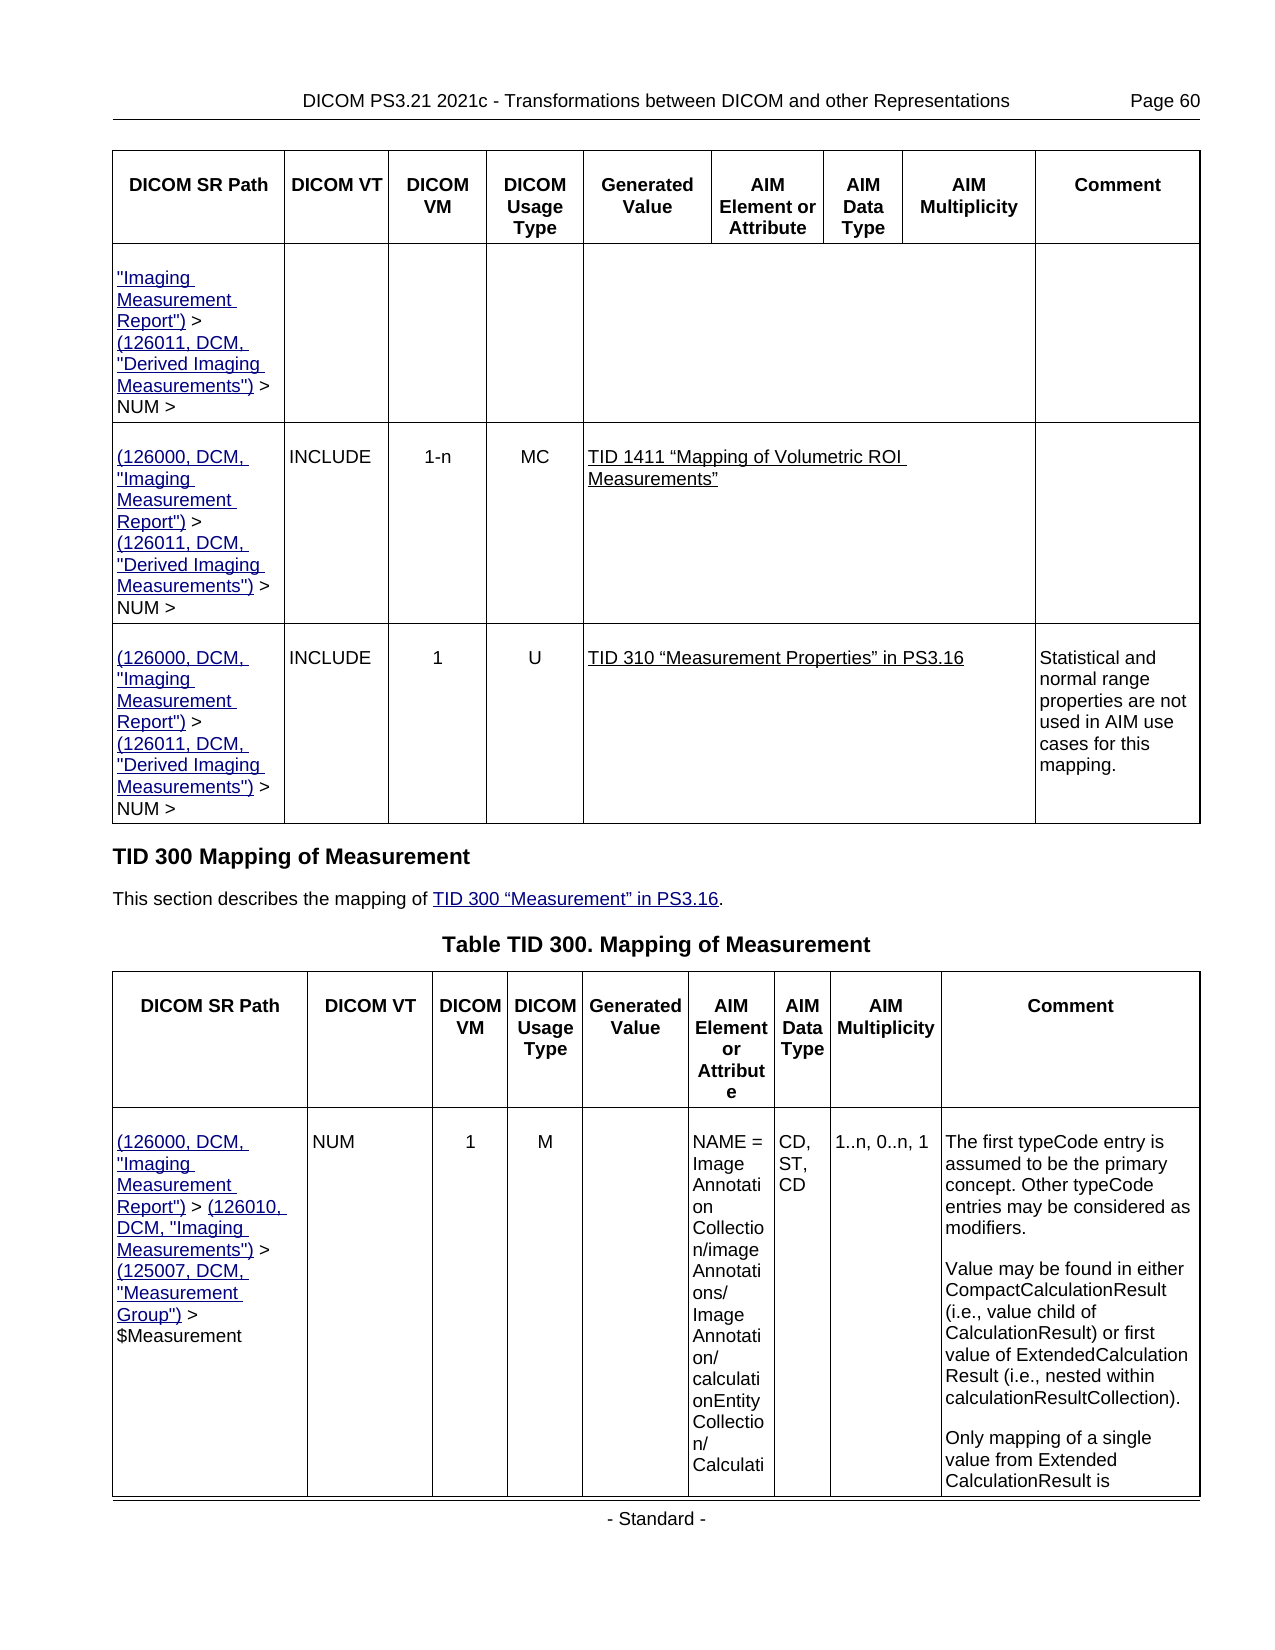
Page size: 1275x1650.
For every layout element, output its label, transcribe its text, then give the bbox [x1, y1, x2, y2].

table_cell TID 1411 “Mapping of Volumetric ROI Measurements” [584, 423, 1035, 622]
text TID 300 Mapping of Measurement [112, 843, 1200, 869]
table_cell The first typeCode entry is assumed to be the primary concept. Other typeCode entries may be considered as modifiers. Value may be found in either Compact​Calculation​Result (i.e., value child of CalculationResult) or first value of Extended​Calculation​Result (i.e., nested within calculation​Result​Collection). Only mapping of a single value from Extended​Calculation​Result is [942, 1108, 1199, 1496]
text This section describes the mapping of TID 300 “Measurement” in PS3.16. [112, 887, 1200, 909]
table_cell NAME = Image​Annotation​​Collection/​image​Annotations/​Image​Annotation/​calculation​Entity​Collection/​Calculati [689, 1108, 774, 1496]
table_cell INCLUDE [285, 423, 388, 622]
table_header DICOM Usage Type [487, 151, 583, 243]
table_cell [1036, 423, 1199, 622]
table_cell [583, 1108, 688, 1496]
table_cell (126000, DCM, "Imaging Measurement Report") > (126010, DCM, "Imaging Measurements") > (125007, DCM, "Measurement Group") > $Measurement [113, 1108, 307, 1496]
table_header DICOM VM [389, 151, 486, 243]
table_cell 1 [433, 1108, 507, 1496]
table_cell [584, 244, 1035, 422]
table_cell [1036, 244, 1199, 422]
table_cell 1 [389, 624, 486, 823]
table_header AIM Multiplicity [903, 151, 1035, 243]
table_header DICOM Usage Type [508, 972, 582, 1107]
table_cell TID 310 “Measurement Properties” in PS3.16 [584, 624, 1035, 823]
text Table TID 300. Mapping of Measurement [112, 932, 1200, 957]
table_cell U [487, 624, 583, 823]
table_header AIM Data Type [775, 972, 830, 1107]
table_cell Statistical and normal range properties are not used in AIM use cases for this mapping. [1036, 624, 1199, 823]
table_header AIM Multiplicity [831, 972, 941, 1107]
table_header DICOM SR Path [113, 151, 284, 243]
table_cell "Imaging Measurement Report") > (126011, DCM, "Derived Imaging Measurements") > NUM > [113, 244, 284, 422]
table_header AIM Data Type [824, 151, 902, 243]
table_cell [487, 244, 583, 422]
table_cell [389, 244, 486, 422]
table_header Generated Value [583, 972, 688, 1107]
table_cell 1..n, 0..n, 1 [831, 1108, 941, 1496]
table_header DICOM SR Path [113, 972, 307, 1107]
table_header Comment [942, 972, 1199, 1107]
table_cell (126000, DCM, "Imaging Measurement Report") > (126011, DCM, "Derived Imaging Measurements") > NUM > [113, 423, 284, 622]
table_cell MC [487, 423, 583, 622]
table_cell NUM [308, 1108, 432, 1496]
table_cell 1-n [389, 423, 486, 622]
table_header DICOM VT [308, 972, 432, 1107]
table_header AIM Element or Attribute [689, 972, 774, 1107]
table_header AIM Element or Attribute [712, 151, 823, 243]
table_cell INCLUDE [285, 624, 388, 823]
table_header DICOM VT [285, 151, 388, 243]
table_header DICOM VM [433, 972, 507, 1107]
table_header Generated Value [584, 151, 711, 243]
table_cell [285, 244, 388, 422]
table_header Comment [1036, 151, 1199, 243]
table_cell M [508, 1108, 582, 1496]
table_cell (126000, DCM, "Imaging Measurement Report") > (126011, DCM, "Derived Imaging Measurements") > NUM > [113, 624, 284, 823]
table_cell CD, ST, CD [775, 1108, 830, 1496]
